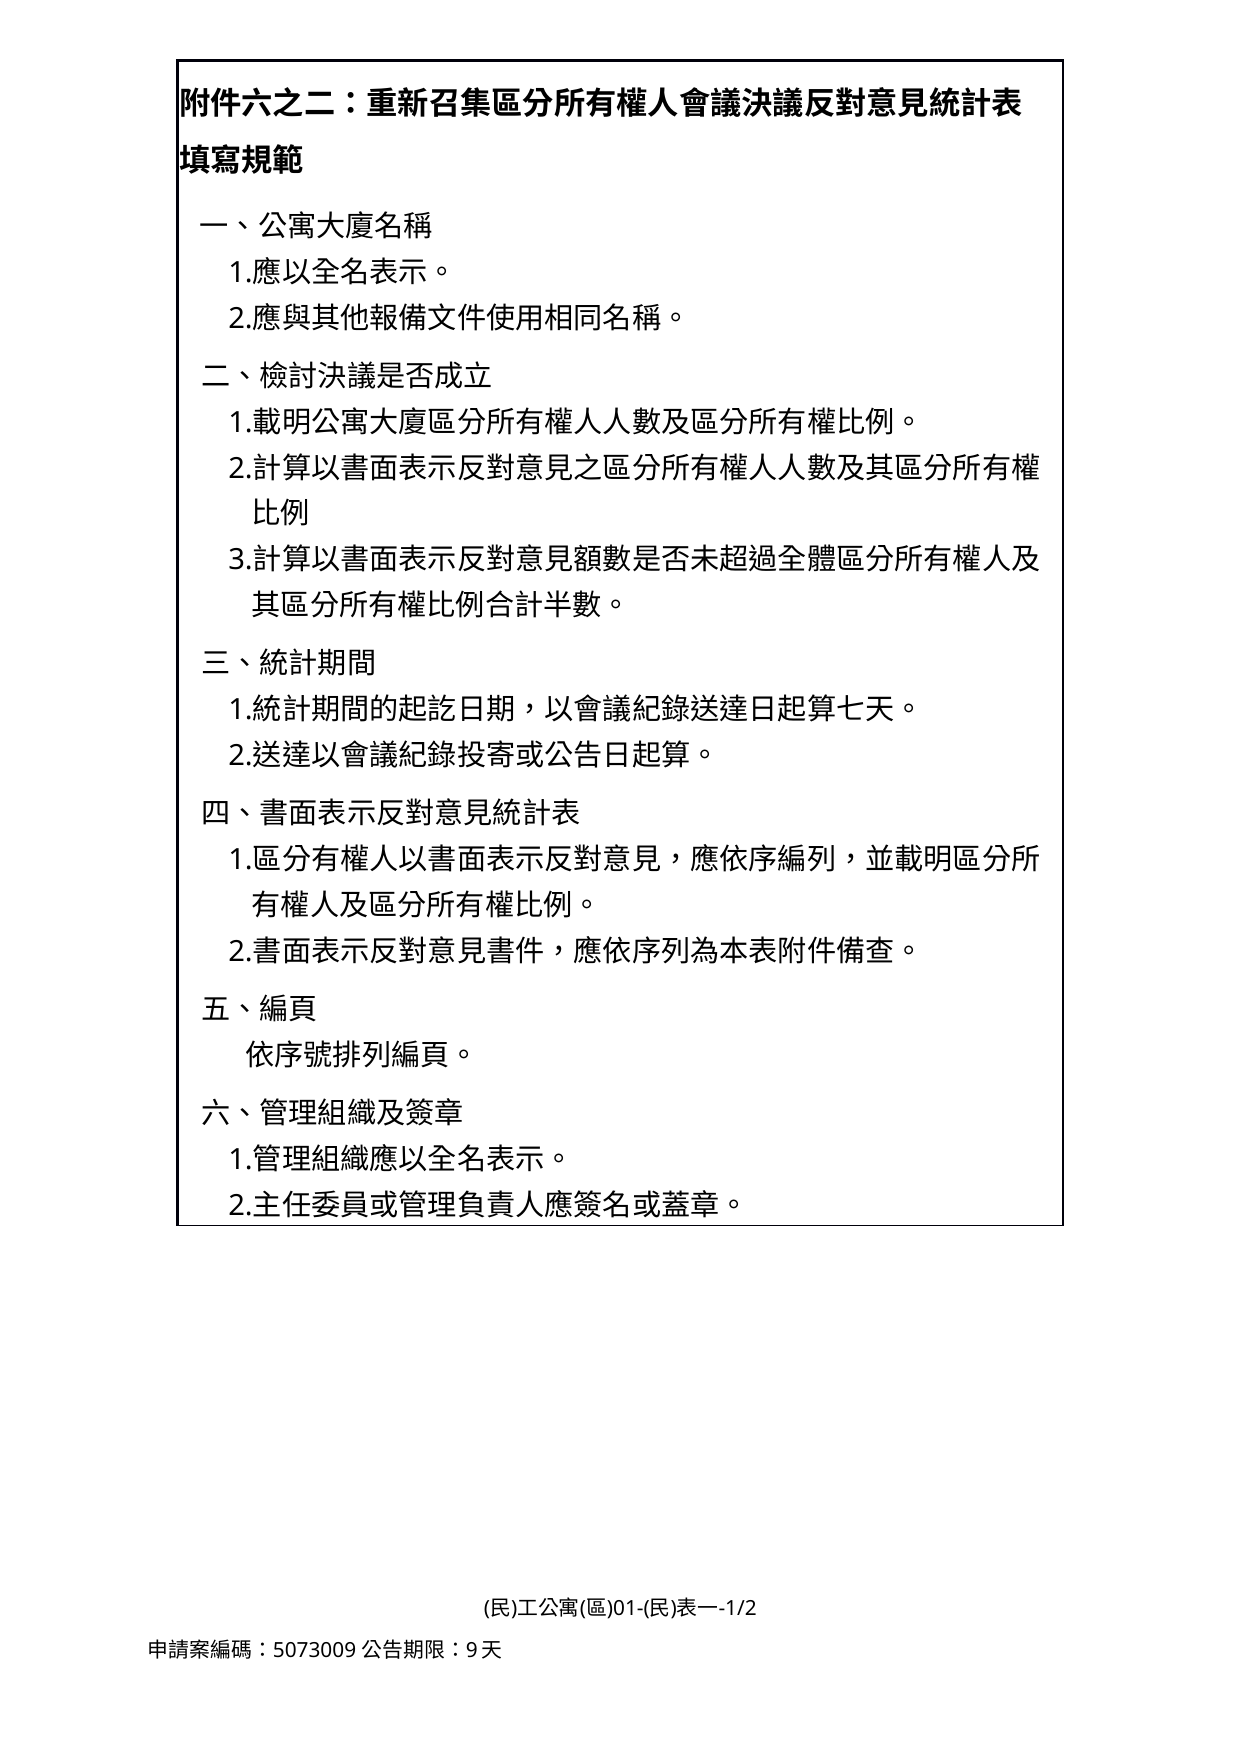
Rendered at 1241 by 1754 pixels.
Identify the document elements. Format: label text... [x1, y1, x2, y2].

table_header 附件六之二：重新召集區分所有權人會議決議反對意見統計表 填寫規範 一、公寓大廈名稱 1.應以全名表示。 2.應與其他報備文件使用相同名稱。 二、檢討決議是否成立 1.載明公寓大廈區分所有權人人數及區分所有權比例。 2.計算以書面表示反對意見之區分所有權人人數及其區分所有權比例 3.計算以書面表示反對意見額數是否未超過全體區分所有權人及其區分所有權比例合計半數。 三、統計期間 1.統計期間的起訖日期，以會議紀錄送達日起算七天。 2.送達以會議紀錄投寄或公告日起算。 四、書面表示反對意見統計表 1.區分有權人以書面表示反對意見，應依序編列，並載明區分所有權人及區分所有權比例。 2.書面表示反對意見書件，應依序列為本表附件備查。 五、編頁 依序號排列編頁。 六、管理組織及簽章 1.管理組織應以全名表示。 2.主任委員或管理負責人應簽名或蓋章。 [179, 62, 1062, 1225]
